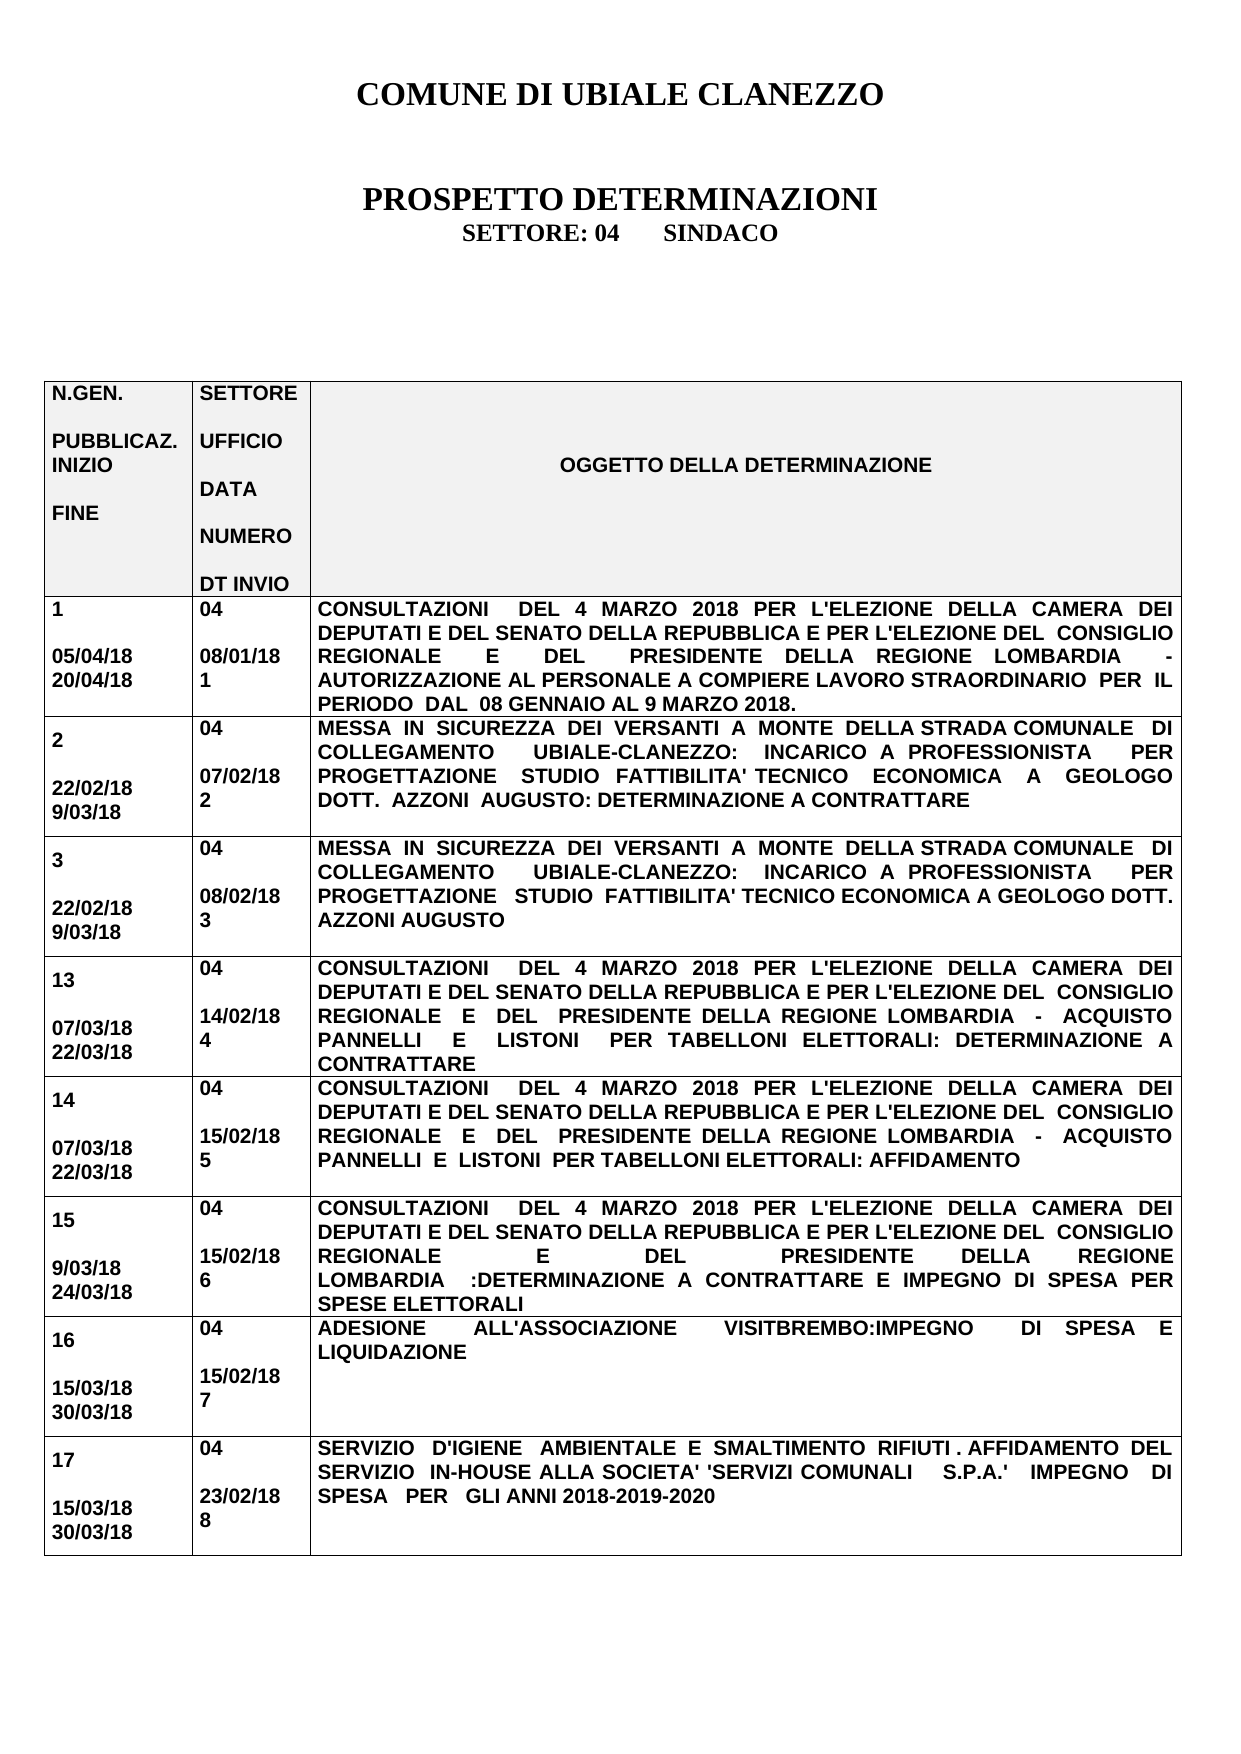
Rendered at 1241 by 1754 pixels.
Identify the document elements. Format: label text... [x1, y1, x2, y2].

table_cell 2 22/02/18 9/03/18 [45, 717, 192, 836]
table_cell MESSA IN SICUREZZA DEI VERSANTI A MONTE DELLA STRADA COMUNALE DI COLLEGAMENTO UBIALE-CLANEZZO: INCARICO A PROFESSIONISTA PER PROGETTAZIONE STUDIO FATTIBILITA' TECNICO ECONOMICA A GEOLOGO DOTT. AZZONI AUGUSTO [311, 837, 1181, 956]
table_header SETTORE ufficio DATA NUMERO DT INVIO [193, 382, 310, 596]
table_cell 04 08/01/18 1 [193, 597, 310, 716]
table_cell CONSULTAZIONI DEL 4 MARZO 2018 PER L'ELEZIONE DELLA CAMERA DEI DEPUTATI E DEL SENATO DELLA REPUBBLICA E PER L'ELEZIONE DEL CONSIGLIO REGIONALE E DEL PRESIDENTE DELLA REGIONE LOMBARDIA - ACQUISTO PANNELLI E LISTONI PER TABELLONI ELETTORALI: AFFIDAMENTO [311, 1077, 1181, 1196]
table_cell CONSULTAZIONI DEL 4 MARZO 2018 PER L'ELEZIONE DELLA CAMERA DEI DEPUTATI E DEL SENATO DELLA REPUBBLICA E PER L'ELEZIONE DEL CONSIGLIO REGIONALE E DEL PRESIDENTE DELLA REGIONE LOMBARDIA - AUTORIZZAZIONE AL PERSONALE A COMPIERE LAVORO STRAORDINARIO PER IL PERIODO DAL 08 GENNAIO AL 9 MARZO 2018. [311, 597, 1181, 716]
table_header OGGETTO DELLA DETERMINAZIONE [311, 382, 1181, 596]
table_cell 04 15/02/18 7 [193, 1317, 310, 1436]
table_cell 14 07/03/18 22/03/18 [45, 1077, 192, 1196]
table_cell 13 07/03/18 22/03/18 [45, 957, 192, 1076]
table_cell 3 22/02/18 9/03/18 [45, 837, 192, 956]
table_cell SERVIZIO D'IGIENE AMBIENTALE E SMALTIMENTO RIFIUTI . AFFIDAMENTO DEL SERVIZIO IN-HOUSE ALLA SOCIETA' 'SERVIZI COMUNALI S.P.A.' IMPEGNO DI SPESA PER GLI ANNI 2018-2019-2020 [311, 1437, 1181, 1555]
table_cell CONSULTAZIONI DEL 4 MARZO 2018 PER L'ELEZIONE DELLA CAMERA DEI DEPUTATI E DEL SENATO DELLA REPUBBLICA E PER L'ELEZIONE DEL CONSIGLIO REGIONALE E DEL PRESIDENTE DELLA REGIONE LOMBARDIA :DETERMINAZIONE A CONTRATTARE E IMPEGNO DI SPESA PER SPESE ELETTORALI [311, 1197, 1181, 1316]
table_cell 04 14/02/18 4 [193, 957, 310, 1076]
table_header N.GEN. PUBBLICAZ. INIZIO FINE [45, 382, 192, 596]
table_cell 04 07/02/18 2 [193, 717, 310, 836]
table_cell 15 9/03/18 24/03/18 [45, 1197, 192, 1316]
table_cell MESSA IN SICUREZZA DEI VERSANTI A MONTE DELLA STRADA COMUNALE DI COLLEGAMENTO UBIALE-CLANEZZO: INCARICO A PROFESSIONISTA PER PROGETTAZIONE STUDIO FATTIBILITA' TECNICO ECONOMICA A GEOLOGO DOTT. AZZONI AUGUSTO: DETERMINAZIONE A CONTRATTARE [311, 717, 1181, 836]
table_cell 04 15/02/18 5 [193, 1077, 310, 1196]
table_cell 16 15/03/18 30/03/18 [45, 1317, 192, 1436]
table_cell 1 05/04/18 20/04/18 [45, 597, 192, 716]
table_cell 04 23/02/18 8 [193, 1437, 310, 1555]
table_cell ADESIONE ALL'ASSOCIAZIONE VISITBREMBO:IMPEGNO DI SPESA E LIQUIDAZIONE [311, 1317, 1181, 1436]
table_cell 04 08/02/18 3 [193, 837, 310, 956]
table_cell 17 15/03/18 30/03/18 [45, 1437, 192, 1555]
table_cell CONSULTAZIONI DEL 4 MARZO 2018 PER L'ELEZIONE DELLA CAMERA DEI DEPUTATI E DEL SENATO DELLA REPUBBLICA E PER L'ELEZIONE DEL CONSIGLIO REGIONALE E DEL PRESIDENTE DELLA REGIONE LOMBARDIA - ACQUISTO PANNELLI E LISTONI PER TABELLONI ELETTORALI: DETERMINAZIONE A CONTRATTARE [311, 957, 1181, 1076]
table_cell 04 15/02/18 6 [193, 1197, 310, 1316]
